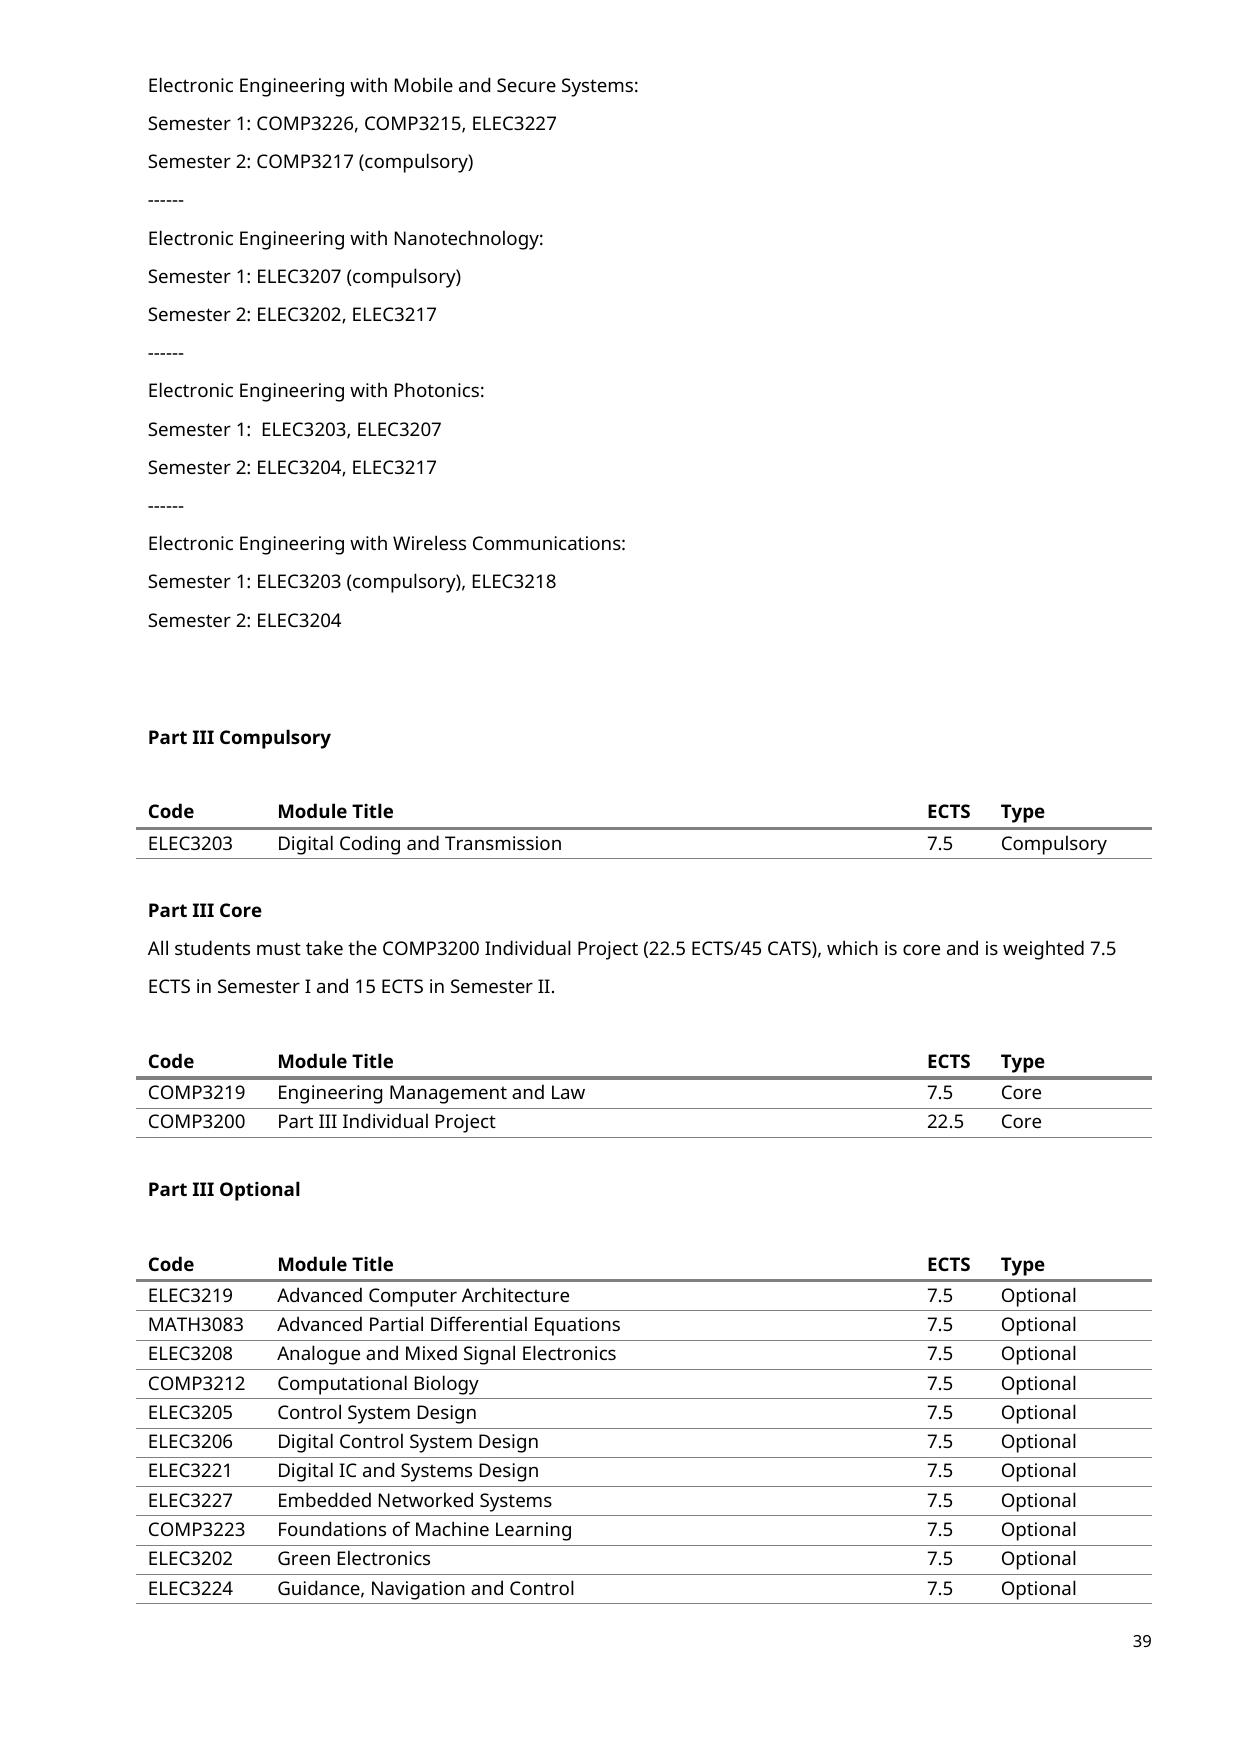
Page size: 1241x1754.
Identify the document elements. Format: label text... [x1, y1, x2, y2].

table_cell 7.5 [916, 1516, 989, 1544]
table_cell Code [136, 1048, 266, 1076]
table_cell ELEC3205 [136, 1399, 266, 1427]
table_cell Guidance, Navigation and Control [266, 1575, 916, 1603]
table_cell Part III Compulsory [136, 686, 1152, 798]
table_cell Analogue and Mixed Signal Electronics [266, 1341, 916, 1369]
table_cell Core [989, 1080, 1152, 1108]
table_cell Optional [989, 1429, 1152, 1457]
table_cell Optional [989, 1341, 1152, 1369]
table_cell Digital Coding and Transmission [266, 830, 916, 858]
table_cell 7.5 [916, 1487, 989, 1515]
table_cell Module Title [266, 1048, 916, 1076]
table_cell Type [989, 1048, 1152, 1076]
table_cell 7.5 [916, 1311, 989, 1340]
table_cell Advanced Partial Differential Equations [266, 1311, 916, 1340]
table_cell 7.5 [916, 1370, 989, 1398]
table_cell 7.5 [916, 1458, 989, 1486]
table_cell ELEC3202 [136, 1546, 266, 1574]
table_cell ECTS [916, 799, 989, 827]
table_cell Optional [989, 1516, 1152, 1544]
table_cell 7.5 [916, 1282, 989, 1310]
table_cell MATH3083 [136, 1311, 266, 1340]
table_cell Compulsory [989, 830, 1152, 858]
table_cell Control System Design [266, 1399, 916, 1427]
table_cell Part III Core All students must take the COMP3200 Individual Project (22.5 ECTS/45 CATS), which is core and is weighted 7.5 ECTS in Semester I and 15 ECTS in Semester II. [136, 859, 1152, 1048]
table_cell Green Electronics [266, 1546, 916, 1574]
table_cell Advanced Computer Architecture [266, 1282, 916, 1310]
table_cell Embedded Networked Systems [266, 1487, 916, 1515]
table_cell COMP3223 [136, 1516, 266, 1544]
table_cell ECTS [916, 1251, 989, 1279]
table_cell ELEC3224 [136, 1575, 266, 1603]
table_cell ELEC3203 [136, 830, 266, 858]
table_cell Optional [989, 1370, 1152, 1398]
table_cell Part III Individual Project [266, 1109, 916, 1137]
table_cell Digital Control System Design [266, 1429, 916, 1457]
table_cell Engineering Management and Law [266, 1080, 916, 1108]
table_cell ELEC3206 [136, 1429, 266, 1457]
table_cell Type [989, 799, 1152, 827]
table_cell ELEC3219 [136, 1282, 266, 1310]
table_cell Foundations of Machine Learning [266, 1516, 916, 1544]
table_cell Digital IC and Systems Design [266, 1458, 916, 1486]
table_cell Optional [989, 1575, 1152, 1603]
table_cell ------ Electronic Engineering with Mobile and Secure Systems: Semester 1: COMP3226, COMP3215, ELEC3227 Semester 2: COMP3217 (compulsory) ------ Electronic Engineering with Nanotechnology: Semester 1: ELEC3207 (compulsory) Semester 2: ELEC3202, ELEC3217 ------ Electronic Engineering with Photonics: Semester 1: ELEC3203, ELEC3207 Semester 2: ELEC3204, ELEC3217 ------ Electronic Engineering with Wireless Communications: Semester 1: ELEC3203 (compulsory), ELEC3218 Semester 2: ELEC3204 [136, 71, 1152, 686]
table_cell ELEC3221 [136, 1458, 266, 1486]
table_cell Optional [989, 1399, 1152, 1427]
table_cell Code [136, 799, 266, 827]
table_cell Part III Optional [136, 1138, 1152, 1251]
table_cell Module Title [266, 799, 916, 827]
table_cell ELEC3208 [136, 1341, 266, 1369]
table_cell 7.5 [916, 1575, 989, 1603]
table_cell COMP3212 [136, 1370, 266, 1398]
table_cell ELEC3227 [136, 1487, 266, 1515]
table_cell Type [989, 1251, 1152, 1279]
table_cell 7.5 [916, 1399, 989, 1427]
table_cell 22.5 [916, 1109, 989, 1137]
table_cell ECTS [916, 1048, 989, 1076]
table_cell COMP3200 [136, 1109, 266, 1137]
table_cell 7.5 [916, 830, 989, 858]
table_cell Optional [989, 1282, 1152, 1310]
table_cell Core [989, 1109, 1152, 1137]
table_cell 7.5 [916, 1429, 989, 1457]
table_cell Code [136, 1251, 266, 1279]
table_cell 7.5 [916, 1546, 989, 1574]
table_cell Optional [989, 1458, 1152, 1486]
table_cell Optional [989, 1487, 1152, 1515]
table_cell Optional [989, 1311, 1152, 1340]
table_cell Optional [989, 1546, 1152, 1574]
table_cell Module Title [266, 1251, 916, 1279]
table_cell COMP3219 [136, 1080, 266, 1108]
table_cell 7.5 [916, 1341, 989, 1369]
table_cell 7.5 [916, 1080, 989, 1108]
table_cell Computational Biology [266, 1370, 916, 1398]
